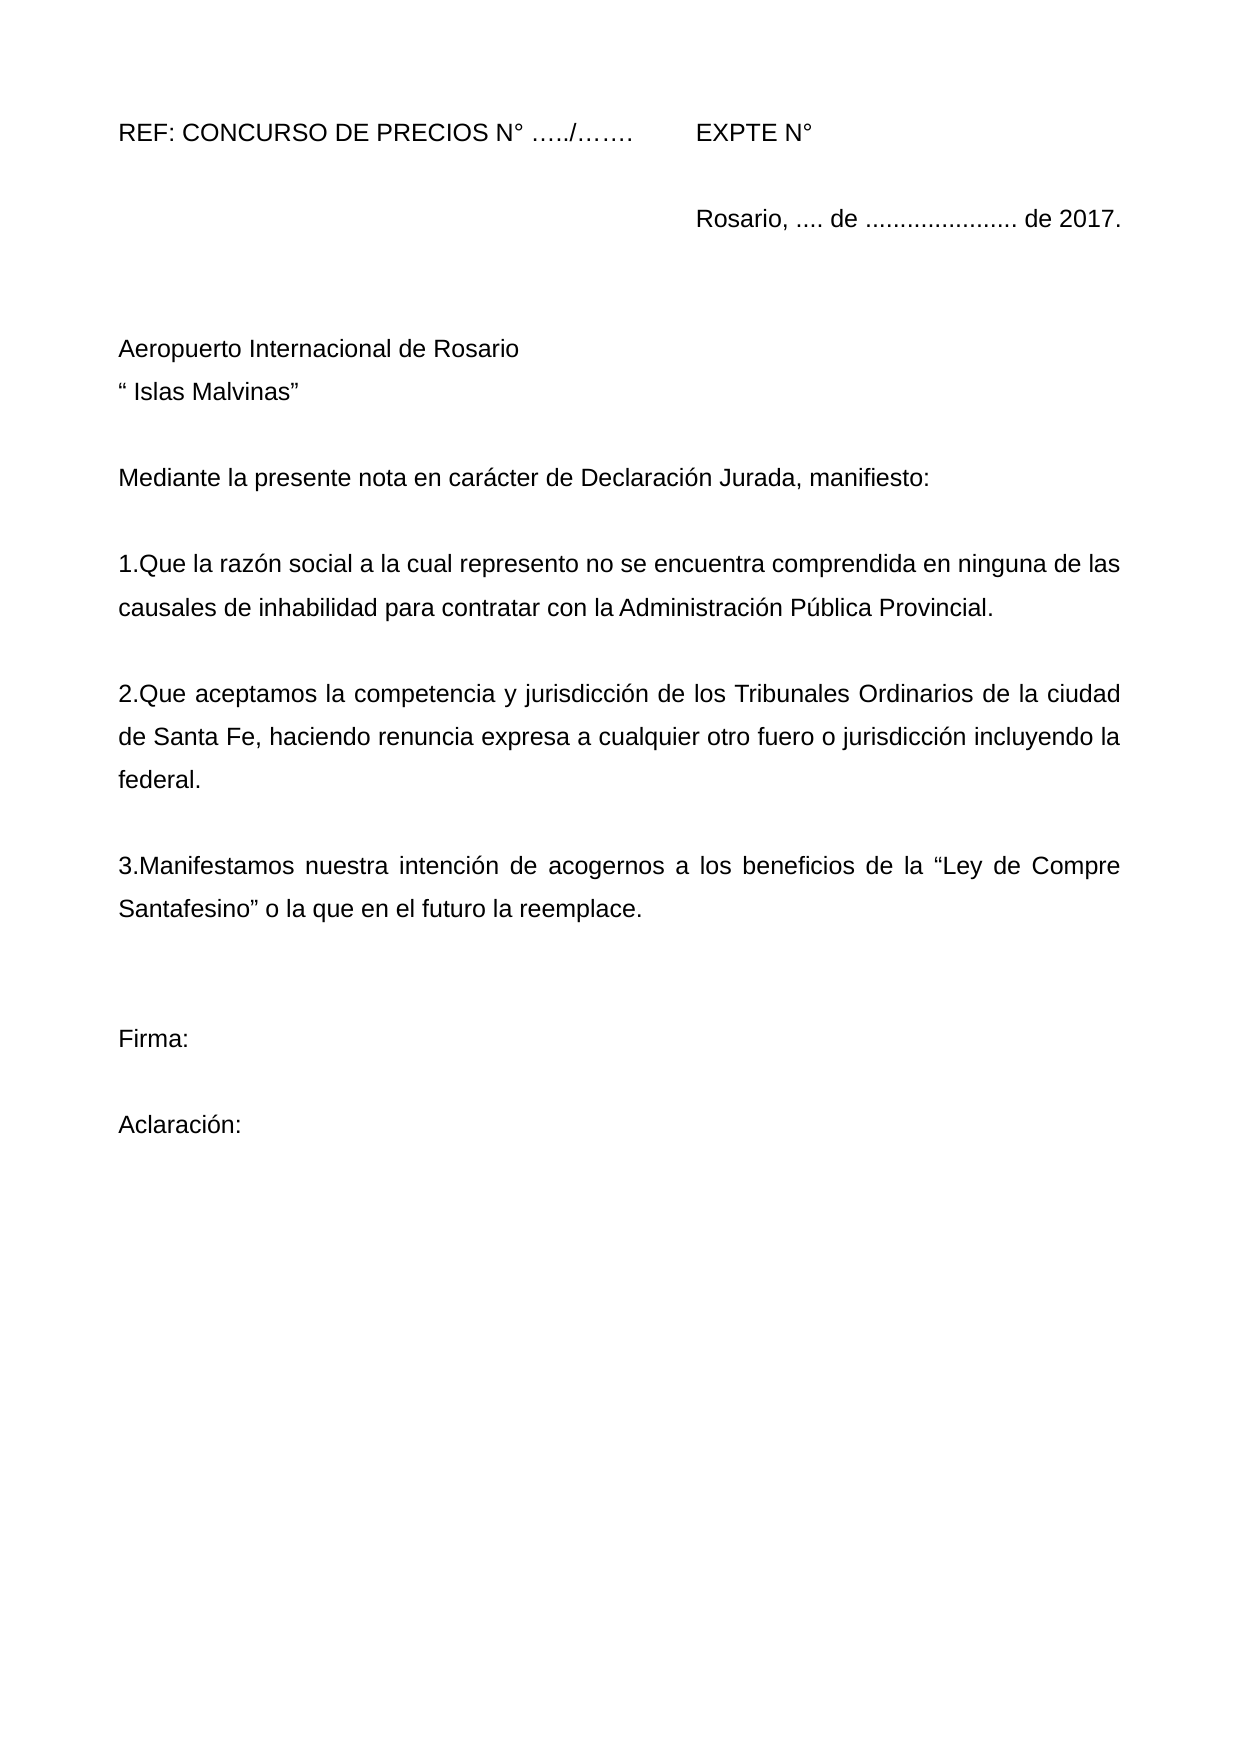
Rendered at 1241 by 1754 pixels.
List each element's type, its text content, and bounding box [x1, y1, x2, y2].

text Firma: [118, 1024, 1122, 1052]
text Mediante la presente nota en carácter de Declaración Jurada, manifiesto: [118, 463, 1122, 492]
text “ Islas Malvinas” [118, 377, 1122, 406]
text REF: CONCURSO DE PRECIOS N° …../……. EXPTE N° [118, 118, 1122, 147]
text Rosario, .... de ...................... de 2017. [118, 204, 1122, 233]
text 2.Que aceptamos la competencia y jurisdicción de los Tribunales Ordinarios de la ciudad de Santa Fe, haciendo renuncia expresa a cualquier otro fuero o jurisdicción incluyendo la federal. [118, 679, 1122, 794]
text 3.Manifestamos nuestra intención de acogernos a los beneficios de la “Ley de Compre Santafesino” o la que en el futuro la reemplace. [118, 851, 1122, 923]
text Aclaración: [118, 1110, 1122, 1139]
text Aeropuerto Internacional de Rosario [118, 334, 1122, 362]
text 1.Que la razón social a la cual represento no se encuentra comprendida en ninguna de las causales de inhabilidad para contratar con la Administración Pública Provincial. [118, 549, 1122, 621]
